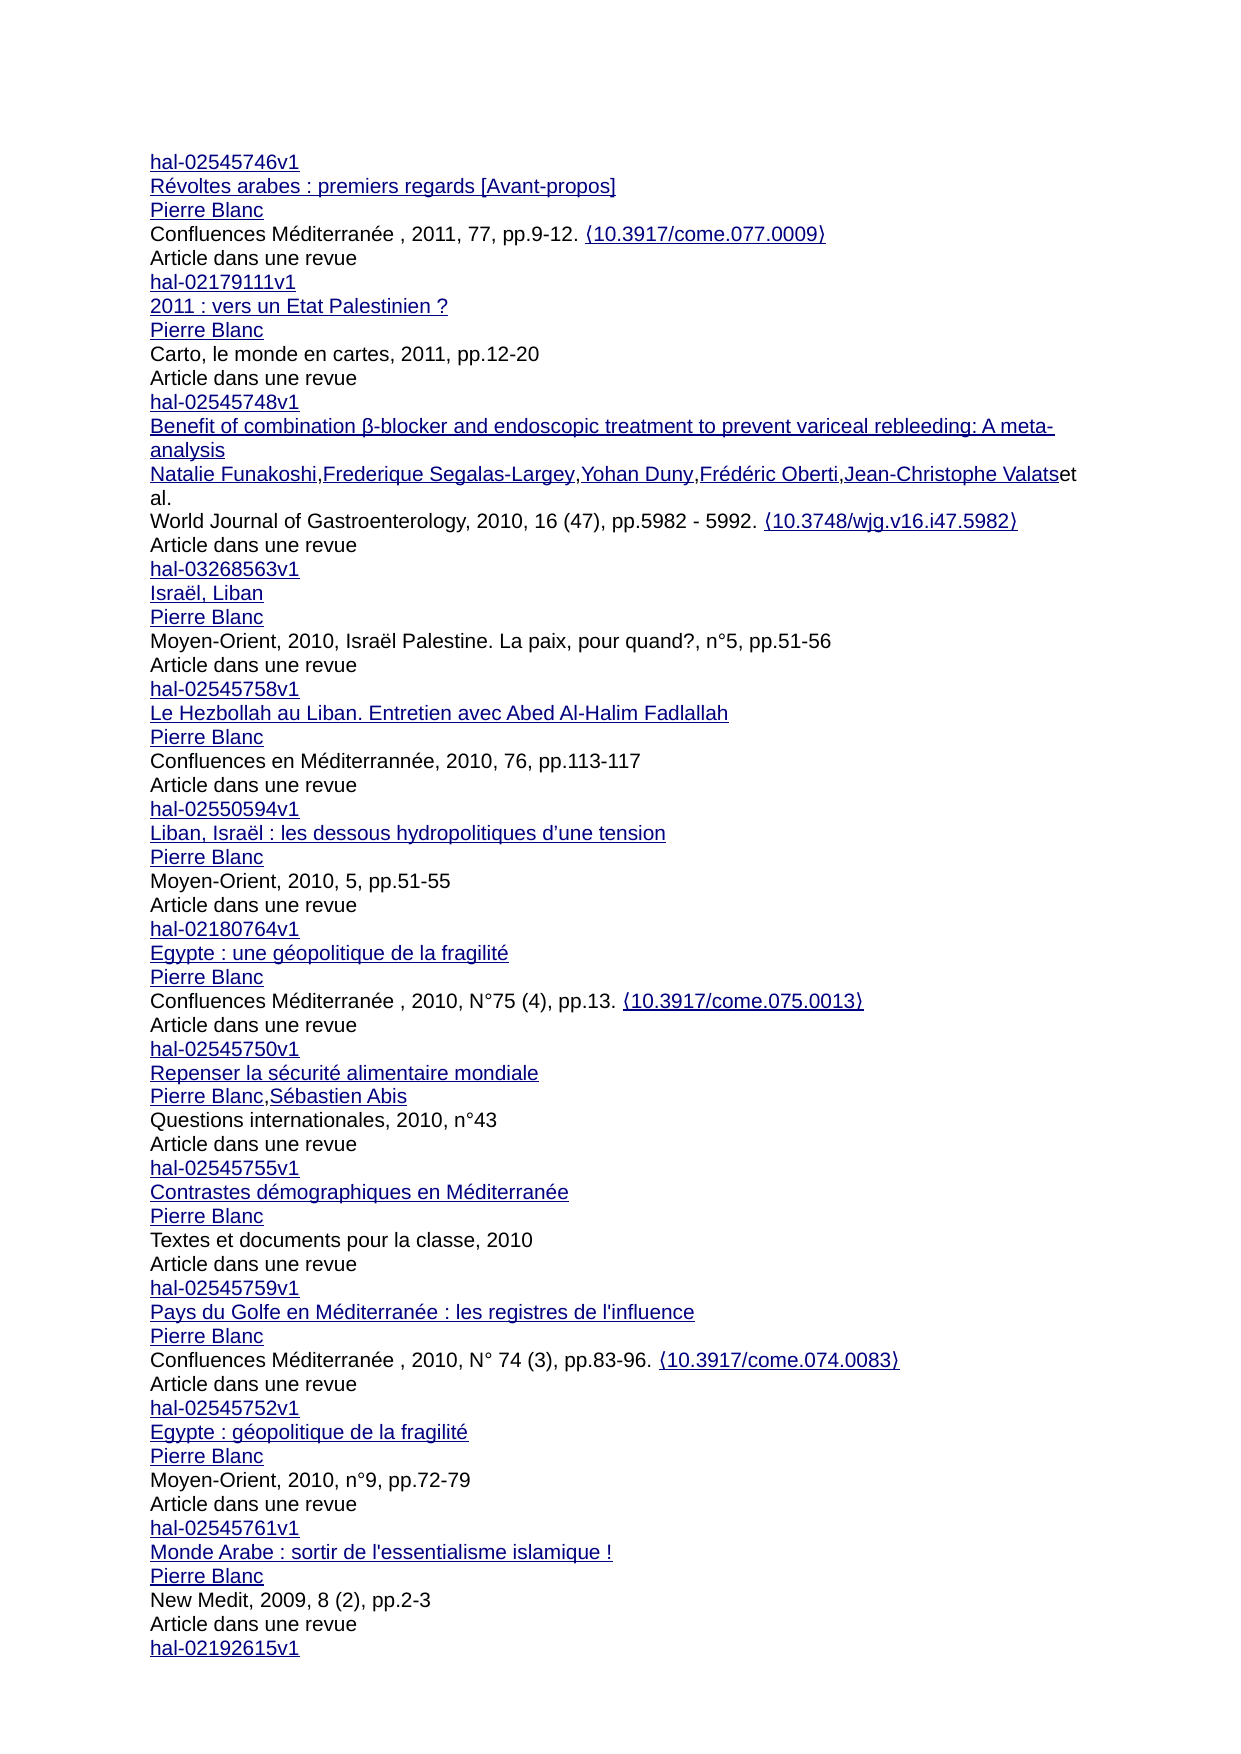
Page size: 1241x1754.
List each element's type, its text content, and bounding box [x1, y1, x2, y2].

table_cell hal-02545746v1 [150, 150, 1090, 174]
table_cell Le Hezbollah au Liban. Entretien avec Abed Al-Halim Fadlallah Pierre Blanc Confluences en Méditerrannée, 2010, 76, pp.113-117 Article dans une revue hal-02550594v1 [150, 701, 1090, 821]
table_cell Liban, Israël : les dessous hydropolitiques d’une tension Pierre Blanc Moyen-Orient, 2010, 5, pp.51-55 Article dans une revue hal-02180764v1 [150, 821, 1090, 941]
table_cell Israël, Liban Pierre Blanc Moyen-Orient, 2010, Israël Palestine. La paix, pour quand?, n°5, pp.51-56 Article dans une revue hal-02545758v1 [150, 581, 1090, 701]
table_cell Benefit of combination β-blocker and endoscopic treatment to prevent variceal rebleeding: A meta-analysis Natalie Funakoshi,Frederique Segalas-Largey,Yohan Duny,Frédéric Oberti,Jean-Christophe Valatset al. World Journal of Gastroenterology, 2010, 16 (47), pp.5982 - 5992. ⟨10.3748/wjg.v16.i47.5982⟩ Article dans une revue hal-03268563v1 [150, 414, 1090, 581]
table_cell Pays du Golfe en Méditerranée : les registres de l'influence Pierre Blanc Confluences Méditerranée , 2010, N° 74 (3), pp.83-96. ⟨10.3917/come.074.0083⟩ Article dans une revue hal-02545752v1 [150, 1300, 1090, 1420]
table_cell Monde Arabe : sortir de l'essentialisme islamique ! Pierre Blanc New Medit, 2009, 8 (2), pp.2-3 Article dans une revue hal-02192615v1 [150, 1540, 1090, 1659]
table_cell Egypte : géopolitique de la fragilité Pierre Blanc Moyen-Orient, 2010, n°9, pp.72-79 Article dans une revue hal-02545761v1 [150, 1420, 1090, 1539]
table_cell Contrastes démographiques en Méditerranée Pierre Blanc Textes et documents pour la classe, 2010 Article dans une revue hal-02545759v1 [150, 1180, 1090, 1300]
table_cell Repenser la sécurité alimentaire mondiale Pierre Blanc,Sébastien Abis Questions internationales, 2010, n°43 Article dans une revue hal-02545755v1 [150, 1060, 1090, 1180]
table_cell Egypte : une géopolitique de la fragilité Pierre Blanc Confluences Méditerranée , 2010, N°75 (4), pp.13. ⟨10.3917/come.075.0013⟩ Article dans une revue hal-02545750v1 [150, 941, 1090, 1060]
table_cell 2011 : vers un Etat Palestinien ? Pierre Blanc Carto, le monde en cartes, 2011, pp.12-20 Article dans une revue hal-02545748v1 [150, 294, 1090, 413]
table_cell Révoltes arabes : premiers regards [Avant-propos] Pierre Blanc Confluences Méditerranée , 2011, 77, pp.9-12. ⟨10.3917/come.077.0009⟩ Article dans une revue hal-02179111v1 [150, 174, 1090, 294]
